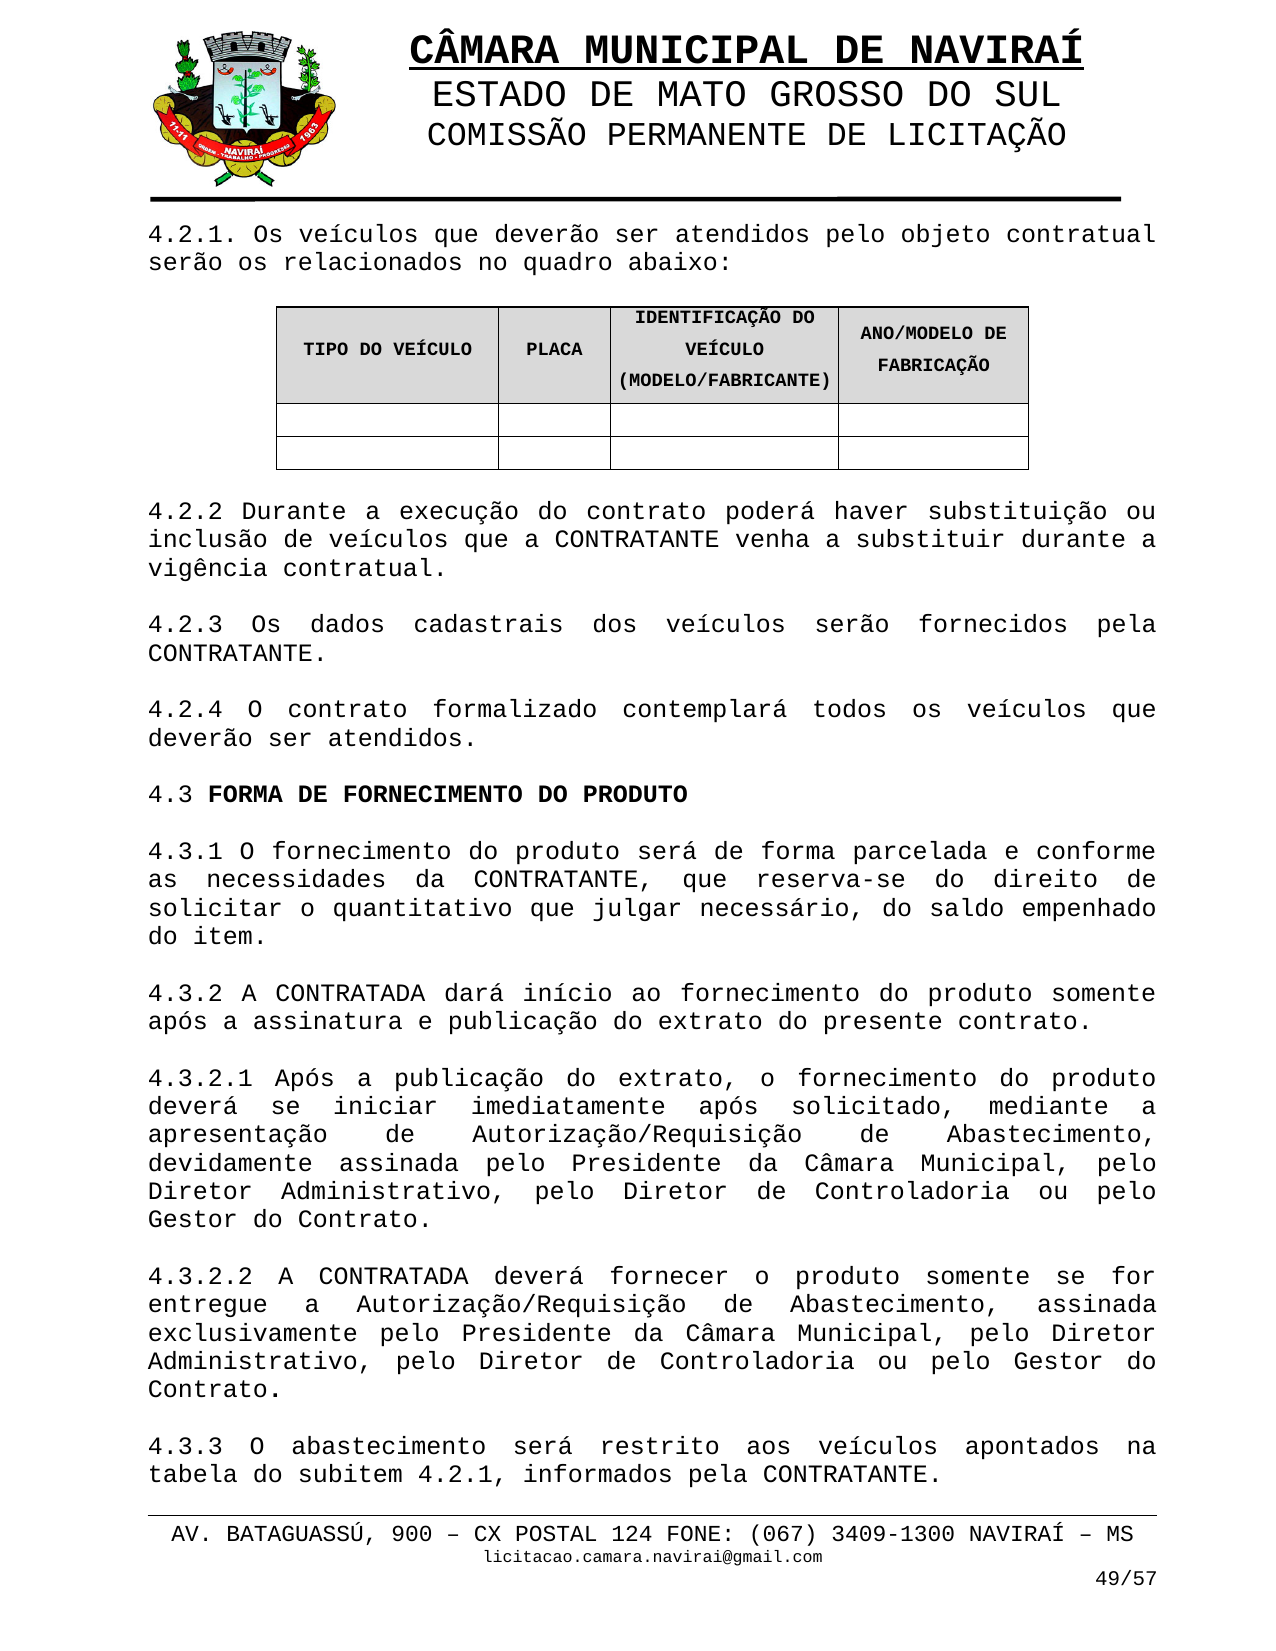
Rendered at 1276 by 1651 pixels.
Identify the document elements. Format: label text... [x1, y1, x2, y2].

text 4.2.1. Os veículos que deverão ser atendidos pelo objeto contratual serão os relacionados no quadro abaixo: [148, 221, 1157, 278]
text 4.3.1 O fornecimento do produto será de forma parcelada e conforme as necessidades da CONTRATANTE, que reserva-se do direito de solicitar o quantitativo que julgar necessário, do saldo empenhado do item. [148, 839, 1157, 952]
table_cell [611, 404, 838, 436]
text 4.3.2.1 Após a publicação do extrato, o fornecimento do produto deverá se iniciar imediatamente após solicitado, mediante a apresentação de Autorização/Requisição de Abastecimento, devidamente assinada pelo Presidente da Câmara Municipal, pelo Diretor Administrativo, pelo Diretor de Controladoria ou pelo Gestor do Contrato. [148, 1065, 1157, 1235]
table_cell [499, 437, 610, 469]
text 4.2.2 Durante a execução do contrato poderá haver substituição ou inclusão de veículos que a CONTRATANTE venha a substituir durante a vigência contratual. [148, 499, 1157, 584]
table_cell [277, 404, 498, 436]
table_cell [499, 404, 610, 436]
table_header IDENTIFICAÇÃO DO VEÍCULO (MODELO/FABRICANTE) [611, 308, 838, 403]
table_header ANO/MODELO DE FABRICAÇÃO [839, 308, 1028, 403]
table_header PLACA [499, 308, 610, 403]
text 4.3.2 A CONTRATADA dará início ao fornecimento do produto somente após a assinatura e publicação do extrato do presente contrato. [148, 980, 1157, 1037]
text 4.2.3 Os dados cadastrais dos veículos serão fornecidos pela CONTRATANTE. [148, 612, 1157, 669]
text 4.3.3 O abastecimento será restrito aos veículos apontados na tabela do subitem 4.2.1, informados pela CONTRATANTE. [148, 1434, 1157, 1490]
table_cell [277, 437, 498, 469]
table_header TIPO DO VEÍCULO [277, 308, 498, 403]
table_cell [611, 437, 838, 469]
table_cell [839, 437, 1028, 469]
table_cell [839, 404, 1028, 436]
text 4.3.2.2 A CONTRATADA deverá fornecer o produto somente se for entregue a Autorização/Requisição de Abastecimento, assinada exclusivamente pelo Presidente da Câmara Municipal, pelo Diretor Administrativo, pelo Diretor de Controladoria ou pelo Gestor do Contrato. [148, 1264, 1157, 1405]
text 4.2.4 O contrato formalizado contemplará todos os veículos que deverão ser atendidos. [148, 697, 1157, 754]
text 4.3 FORMA DE FORNECIMENTO DO PRODUTO [148, 782, 1157, 810]
